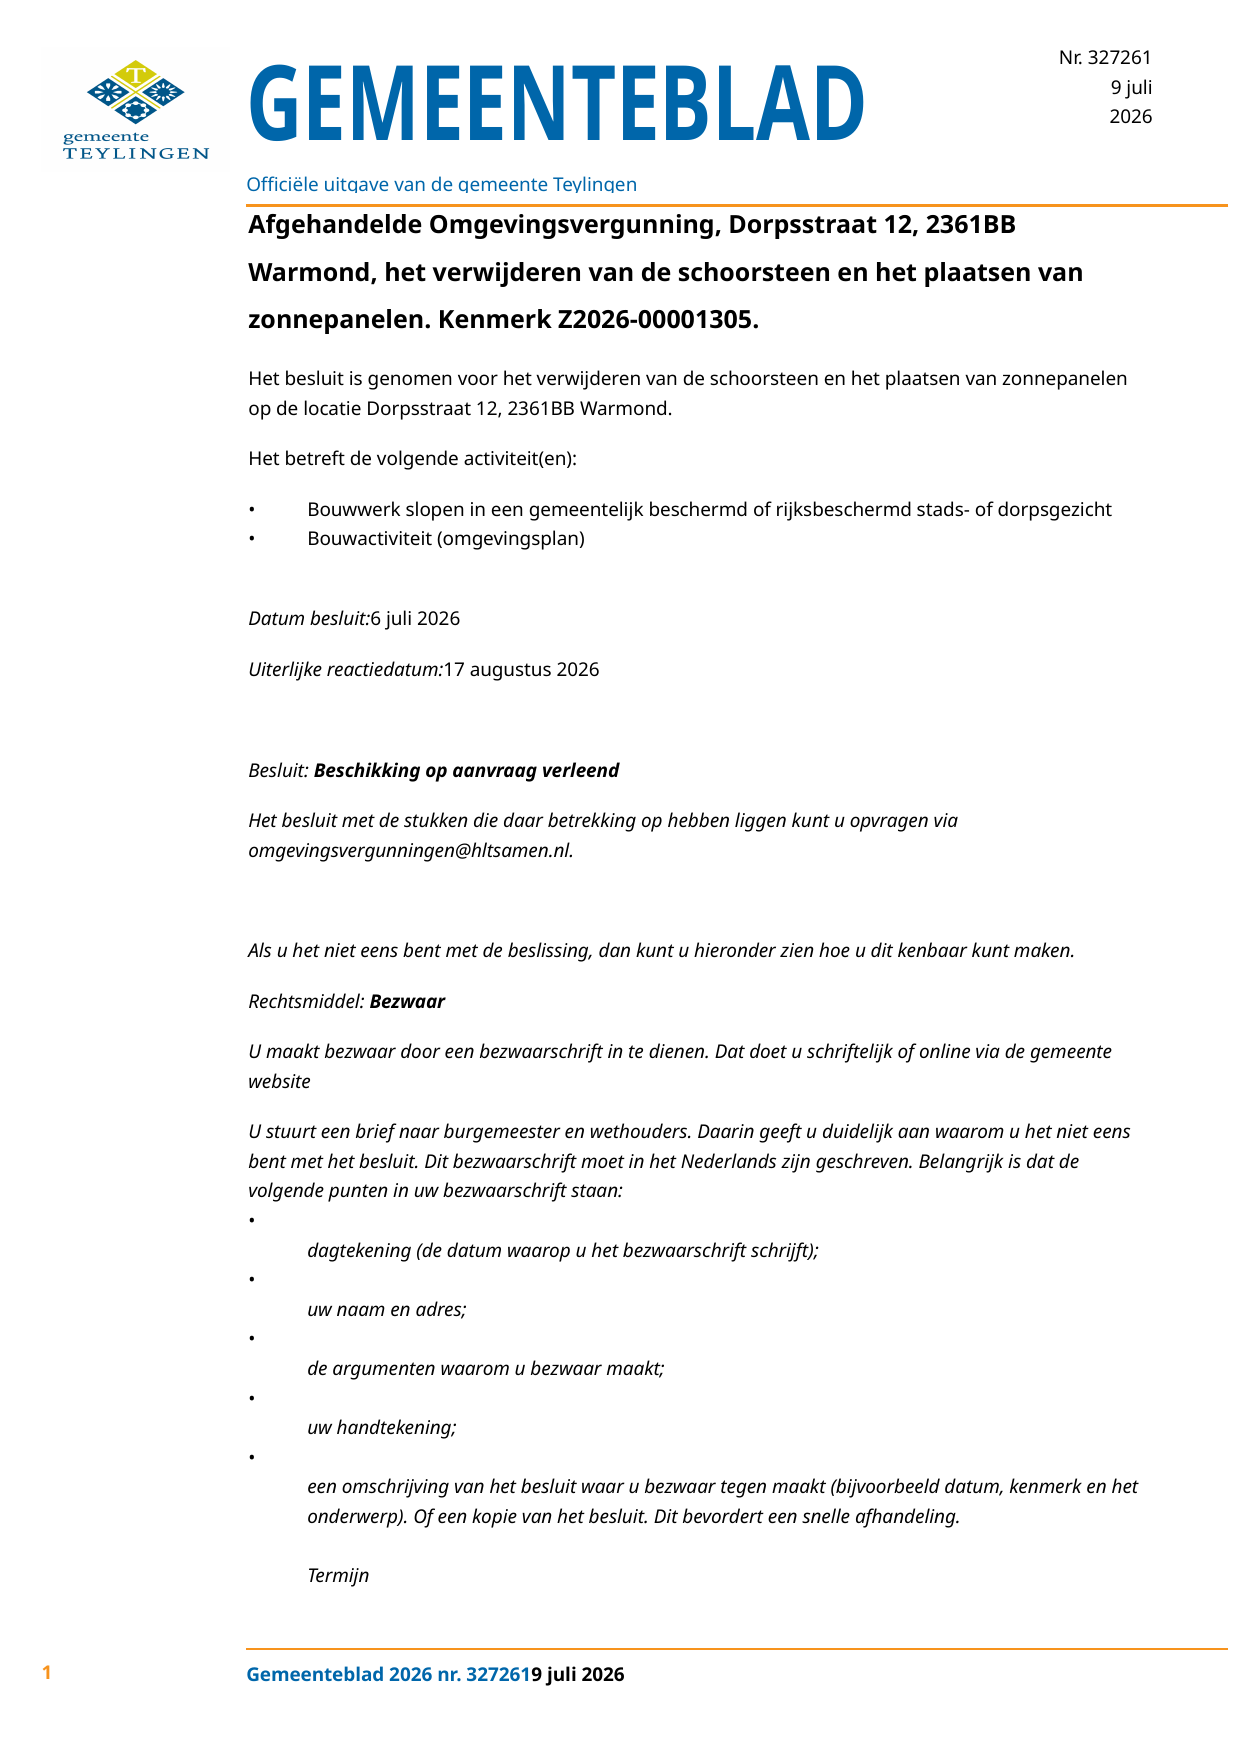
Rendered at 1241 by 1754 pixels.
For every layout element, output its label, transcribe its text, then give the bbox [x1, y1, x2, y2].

text Het besluit is genomen voor het verwijderen van de schoorsteen en het plaatsen van zonnepanelen op de locatie Dorpsstraat 12, 2361BB Warmond. [248, 366, 1152, 421]
list uw handtekening; [248, 1414, 1152, 1440]
text Als u het niet eens bent met de beslissing, dan kunt u hieronder zien hoe u dit kenbaar kunt maken. [248, 938, 1152, 963]
text Afgehandelde Omgevingsvergunning, Dorpsstraat 12, 2361BB Warmond, het verwijderen van de schoorsteen en het plaatsen van zonnepanelen. Kenmerk Z2026-00001305. [248, 207, 1152, 336]
list de argumenten waarom u bezwaar maakt; [248, 1355, 1152, 1381]
text Het besluit met de stukken die daar betrekking op hebben liggen kunt u opvragen via omgevingsvergunningen@hltsamen.nl. [248, 807, 1152, 862]
list Bouwactiviteit (omgevingsplan) [248, 526, 1152, 551]
text Rechtsmiddel: Bezwaar [248, 988, 1152, 1014]
list Bouwwerk slopen in een gemeentelijk beschermd of rijksbeschermd stads- of dorpsgezicht [248, 496, 1152, 522]
text Het betreft de volgende activiteit(en): [248, 446, 1152, 471]
text Uiterlijke reactiedatum:17 augustus 2026 [248, 656, 1152, 682]
picture [41, 47, 231, 172]
text Besluit: Beschikking op aanvraag verleend [248, 757, 1152, 782]
text U stuurt een brief naar burgemeester en wethouders. Daarin geeft u duidelijk aan waarom u het niet eens bent met het besluit. Dit bezwaarschrift moet in het Nederlands zijn geschreven. Belangrijk is dat de volgende punten in uw bezwaarschrift staan: [248, 1118, 1152, 1203]
list uw naam en adres; [248, 1296, 1152, 1322]
list een omschrijving van het besluit waar u bezwaar tegen maakt (bijvoorbeeld datum, kenmerk en het onderwerp). Of een kopie van het besluit. Dit bevordert een snelle afhandeling. [248, 1473, 1152, 1529]
list Termijn [248, 1562, 1152, 1588]
text U maakt bezwaar door een bezwaarschrift in te dienen. Dat doet u schriftelijk of online via de gemeente website [248, 1038, 1152, 1094]
text Datum besluit:6 juli 2026 [248, 606, 1152, 631]
list dagtekening (de datum waarop u het bezwaarschrift schrijft); [248, 1237, 1152, 1262]
